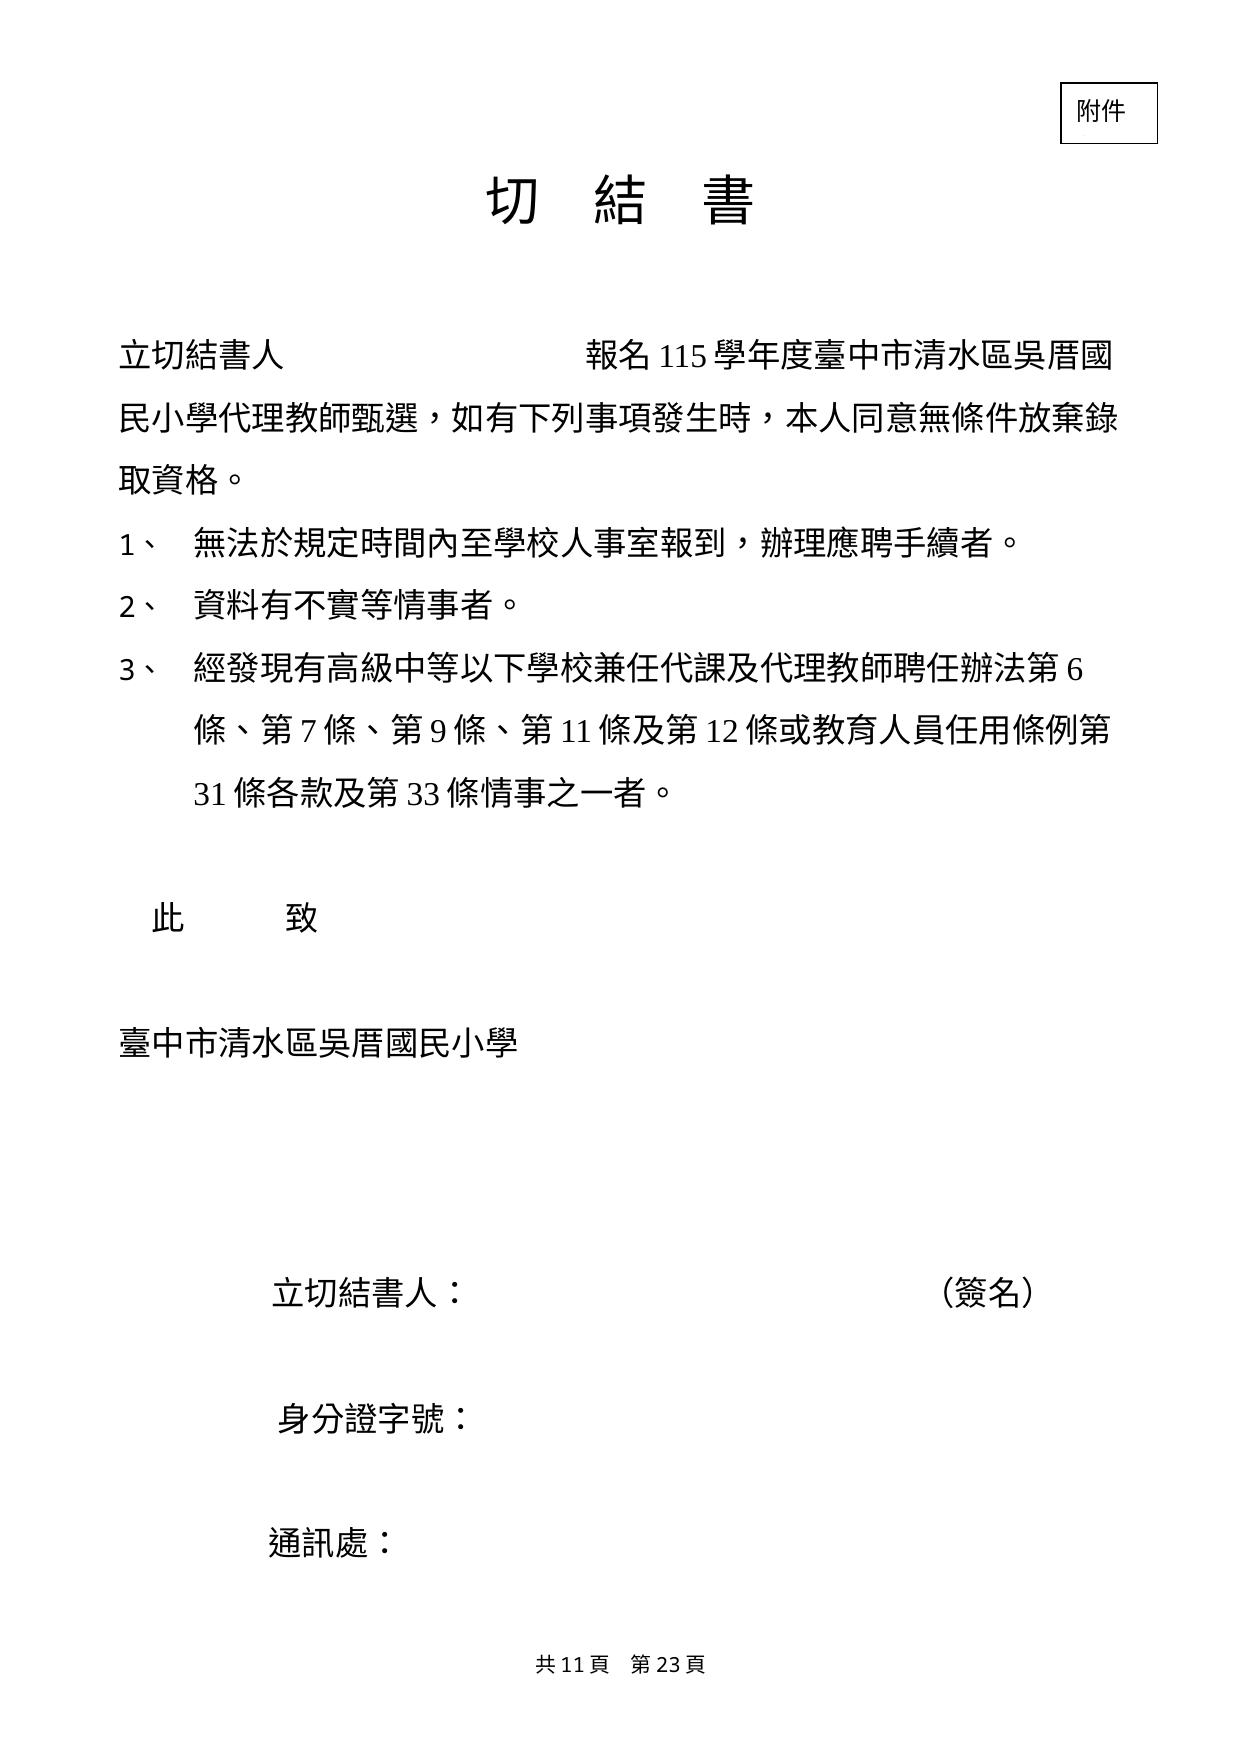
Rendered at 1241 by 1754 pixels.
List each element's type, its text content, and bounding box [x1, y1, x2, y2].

text 立切結書人 報名115學年度臺中市清水區吳厝國民小學代理教師甄選，如有下列事項發生時，本人同意無條件放棄錄取資格。 [118, 311, 1122, 499]
text 切 結 書 [118, 124, 1122, 249]
text 切 結 書 [1062, 84, 1157, 143]
text 身分證字號： [118, 1374, 1122, 1436]
list 無法於規定時間內至學校人事室報到，辦理應聘手續者。 [118, 499, 1122, 561]
list 資料有不實等情事者。 [118, 561, 1122, 624]
text 通訊處： [118, 1499, 1122, 1561]
text 臺中市清水區吳厝國民小學 [118, 999, 1122, 1061]
list 經發現有高級中等以下學校兼任代課及代理教師聘任辦法第6條、第7條、第9條、第11條及第12條或教育人員任用條例第31條各款及第33條情事之一者。 [118, 624, 1122, 811]
text 此 致 [118, 874, 1122, 936]
text 立切結書人： （簽名） [118, 1249, 1122, 1311]
text 附件3 [1077, 91, 1142, 135]
